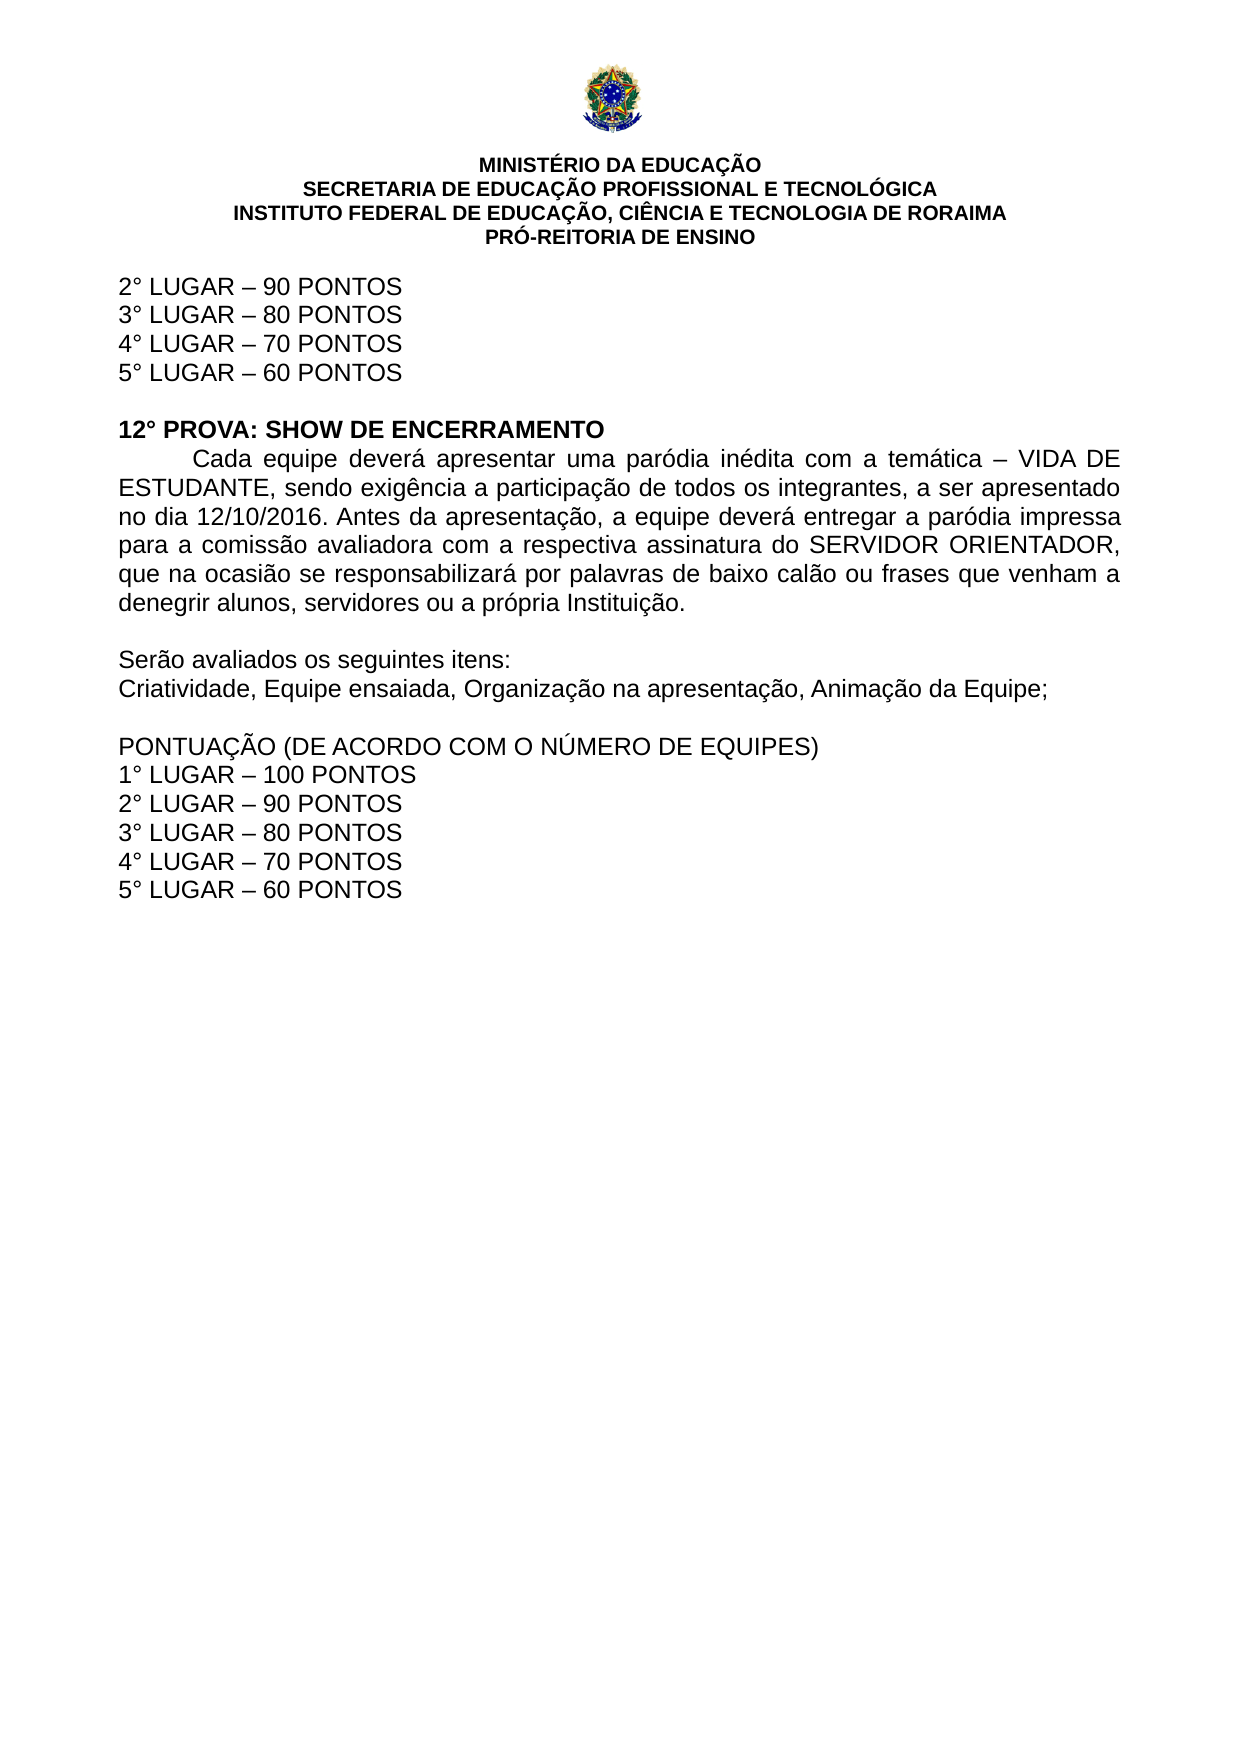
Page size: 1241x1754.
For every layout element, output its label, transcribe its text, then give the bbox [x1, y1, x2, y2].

text 4° LUGAR – 70 PONTOS [118, 329, 1122, 358]
text 5° LUGAR – 60 PONTOS [118, 875, 1122, 904]
text Cada equipe deverá apresentar uma paródia inédita com a temática – VIDA DE ESTUDANTE, sendo exigência a participação de todos os integrantes, a ser apresentado no dia 12/10/2016. Antes da apresentação, a equipe deverá entregar a paródia impressa para a comissão avaliadora com a respectiva assinatura do SERVIDOR ORIENTADOR, que na ocasião se responsabilizará por palavras de baixo calão ou frases que venham a denegrir alunos, servidores ou a própria Instituição. [118, 444, 1122, 617]
text 12° PROVA: SHOW DE ENCERRAMENTO [118, 415, 1122, 444]
text 4° LUGAR – 70 PONTOS [118, 847, 1122, 875]
text Serão avaliados os seguintes itens: [118, 645, 1122, 674]
text Criatividade, Equipe ensaiada, Organização na apresentação, Animação da Equipe; [118, 674, 1122, 703]
text 2° LUGAR – 90 PONTOS [118, 789, 1122, 818]
text 1° LUGAR – 100 PONTOS [118, 760, 1122, 789]
text 2° LUGAR – 90 PONTOS [118, 272, 1122, 300]
text 3° LUGAR – 80 PONTOS [118, 300, 1122, 329]
text 5° LUGAR – 60 PONTOS [118, 358, 1122, 387]
text PONTUAÇÃO (DE ACORDO COM O NÚMERO DE EQUIPES) [118, 732, 1122, 760]
text 3° LUGAR – 80 PONTOS [118, 818, 1122, 847]
